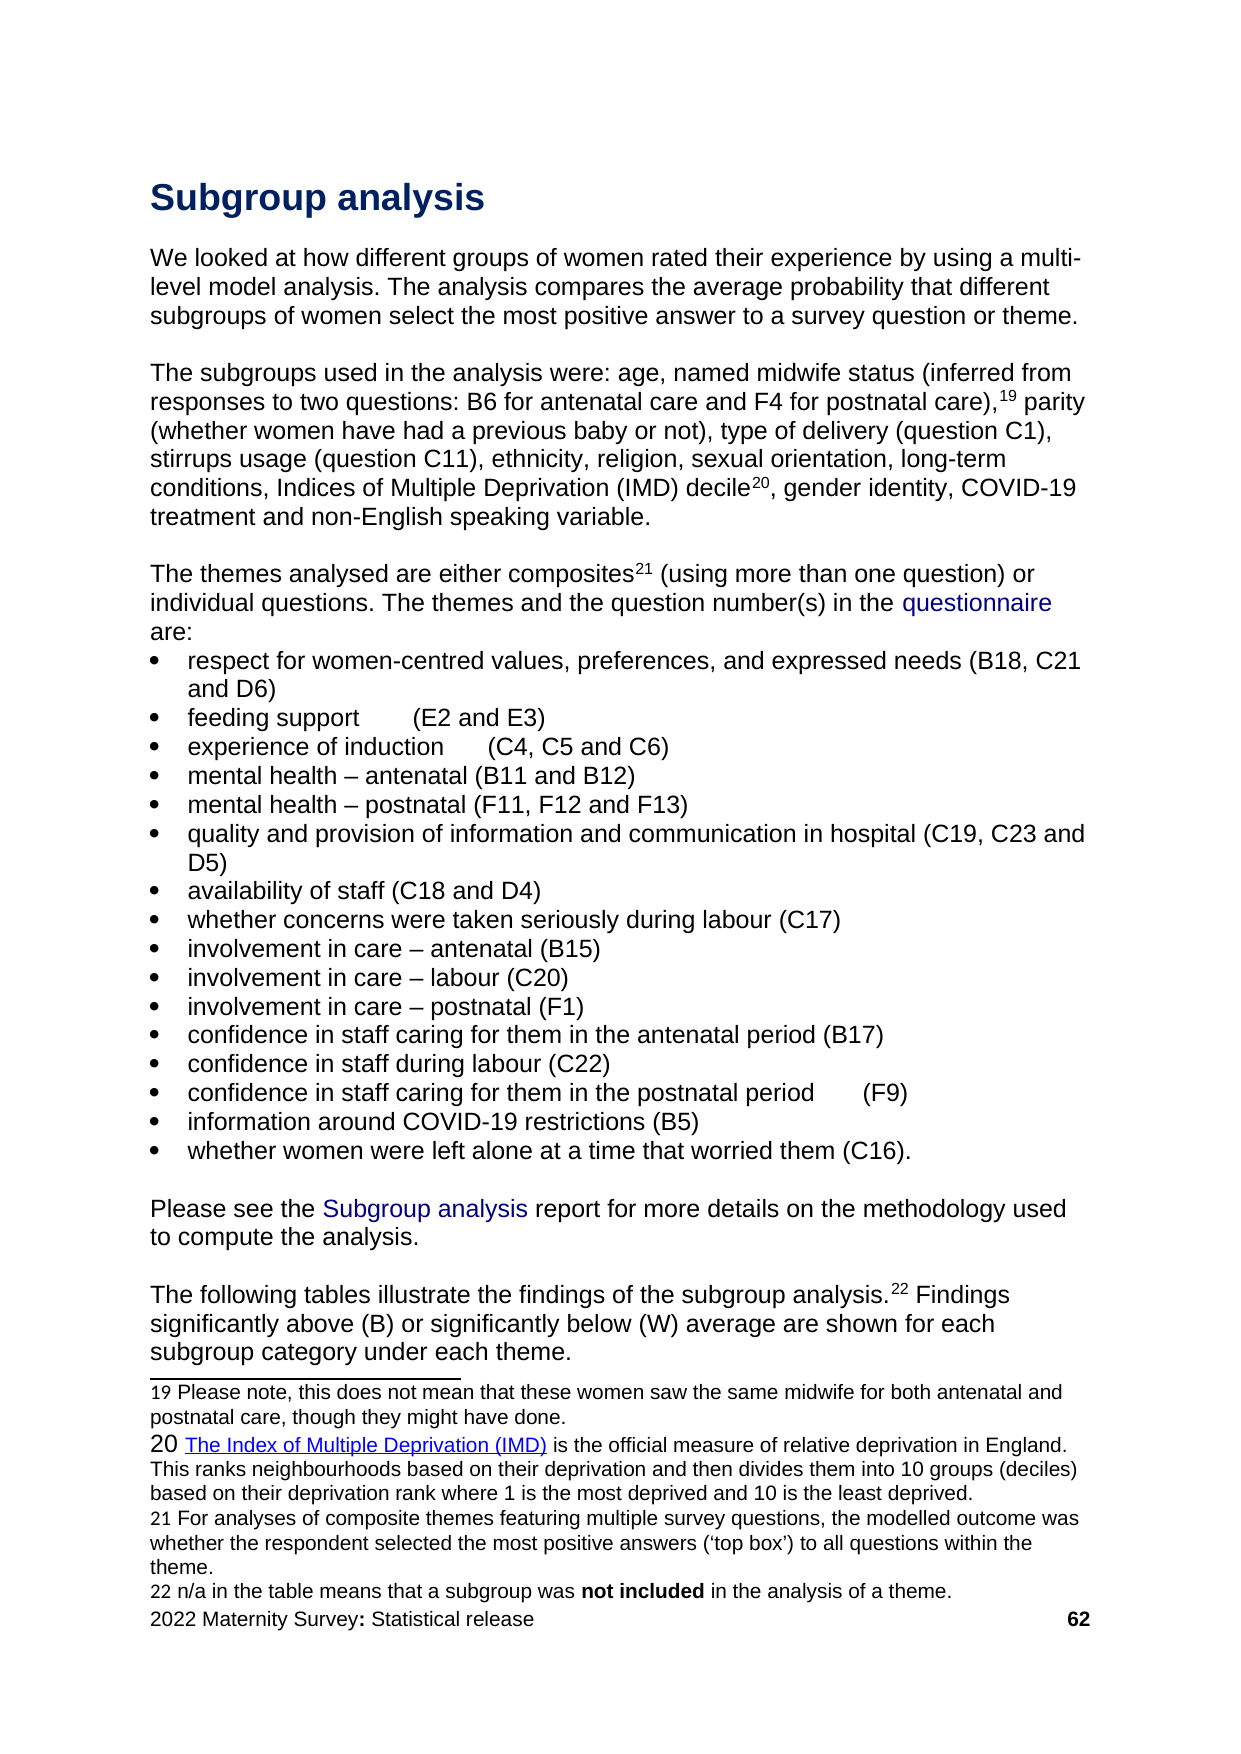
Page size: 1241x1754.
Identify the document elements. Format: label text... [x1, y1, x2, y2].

text The following tables illustrate the findings of the subgroup analysis. Findings significantly above (B) or significantly below (W) average are shown for each subgroup category under each theme. [150, 1280, 1090, 1366]
text n/a in the table means that a subgroup was not included in the analysis of a theme. [150, 1578, 1090, 1604]
text The subgroups used in the analysis were: age, named midwife status (inferred from responses to two questions: B6 for antenatal care and F4 for postnatal care), parity (whether women have had a previous baby or not), type of delivery (question C1), stirrups usage (question C11), ethnicity, religion, sexual orientation, long-term conditions, Indices of Multiple Deprivation (IMD) decile, gender identity, COVID-19 treatment and non-English speaking variable. [150, 358, 1090, 531]
list quality and provision of information and communication in hospital (C19, C23 and D5) [150, 819, 1090, 876]
list confidence in staff caring for them in the antenatal period (B17) [150, 1021, 1090, 1049]
list feeding support (E2 and E3) [150, 703, 1090, 732]
text For analyses of composite themes featuring multiple survey questions, the modelled outcome was whether the respondent selected the most positive answers (‘top box’) to all questions within the theme. [150, 1505, 1090, 1578]
list confidence in staff during labour (C22) [150, 1049, 1090, 1078]
text Subgroup analysis [150, 175, 1090, 218]
text The Index of Multiple Deprivation (IMD) is the official measure of relative deprivation in England. This ranks neighbourhoods based on their deprivation and then divides them into 10 groups (deciles) based on their deprivation rank where 1 is the most deprived and 10 is the least deprived. [150, 1428, 1090, 1505]
list mental health – postnatal (F11, F12 and F13) [150, 790, 1090, 819]
list information around COVID-19 restrictions (B5) [150, 1107, 1090, 1136]
text Please see the Subgroup analysis report for more details on the methodology used to compute the analysis. [150, 1193, 1090, 1251]
list availability of staff (C18 and D4) [150, 876, 1090, 905]
list whether women were left alone at a time that worried them (C16). [150, 1136, 1090, 1165]
text The themes analysed are either composites (using more than one question) or individual questions. The themes and the question number(s) in the questionnaire are: [150, 559, 1090, 646]
list whether concerns were taken seriously during labour (C17) [150, 905, 1090, 934]
list respect for women-centred values, preferences, and expressed needs (B18, C21 and D6) [150, 646, 1090, 703]
list mental health – antenatal (B11 and B12) [150, 761, 1090, 790]
list involvement in care – antenatal (B15) [150, 934, 1090, 963]
text Please note, this does not mean that these women saw the same midwife for both antenatal and postnatal care, though they might have done. [150, 1379, 1090, 1428]
list involvement in care – labour (C20) [150, 963, 1090, 992]
list involvement in care – postnatal (F1) [150, 992, 1090, 1021]
list confidence in staff caring for them in the postnatal period (F9) [150, 1078, 1090, 1107]
text We looked at how different groups of women rated their experience by using a multi-level model analysis. The analysis compares the average probability that different subgroups of women select the most positive answer to a survey question or theme. [150, 243, 1090, 329]
list experience of induction (C4, C5 and C6) [150, 732, 1090, 761]
